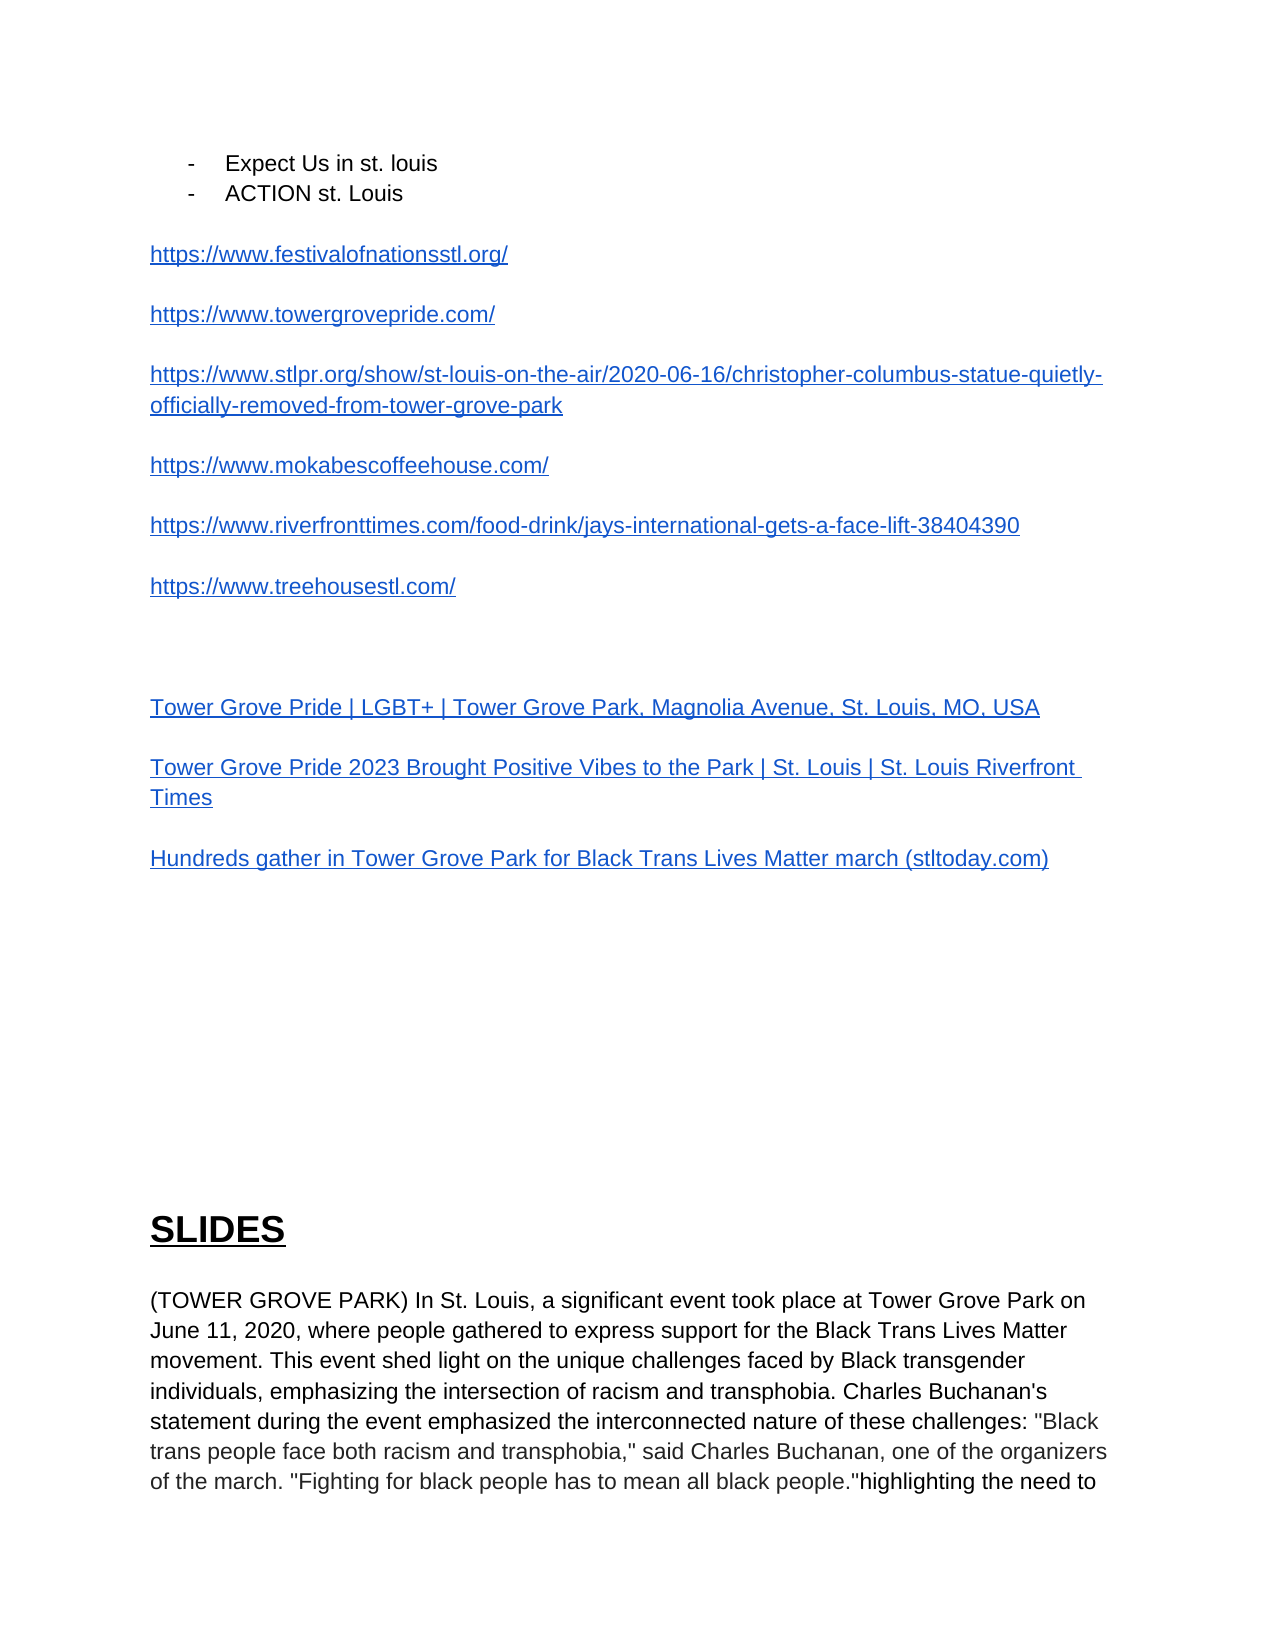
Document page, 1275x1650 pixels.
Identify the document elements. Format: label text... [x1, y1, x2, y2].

text (TOWER GROVE PARK) In St. Louis, a significant event took place at Tower Grove Park on June 11, 2020, where people gathered to express support for the Black Trans Lives Matter movement. This event shed light on the unique challenges faced by Black transgender individuals, emphasizing the intersection of racism and transphobia. Charles Buchanan's statement during the event emphasized the interconnected nature of these challenges: "Black trans people face both racism and transphobia," said Charles Buchanan, one of the organizers of the march. "Fighting for black people has to mean all black people."highlighting the need to [150, 1287, 1125, 1495]
text https://www.treehousestl.com/ [150, 573, 1125, 599]
text Tower Grove Pride | LGBT+ | Tower Grove Park, Magnolia Avenue, St. Louis, MO, USA [150, 694, 1125, 720]
text https://www.stlpr.org/show/st-louis-on-the-air/2020-06-16/christopher-columbus-statue-quietly-officially-removed-from-tower-grove-park [150, 361, 1125, 418]
text https://www.riverfronttimes.com/food-drink/jays-international-gets-a-face-lift-38404390 [150, 512, 1125, 539]
text https://www.mokabescoffeehouse.com/ [150, 452, 1125, 478]
list Expect Us in st. louis [187, 150, 1125, 176]
list ACTION st. Louis [187, 180, 1125, 207]
text Tower Grove Pride 2023 Brought Positive Vibes to the Park | St. Louis | St. Louis Riverfront Times [150, 754, 1125, 811]
text https://www.festivalofnationsstl.org/ [150, 241, 1125, 267]
text Hundreds gather in Tower Grove Park for Black Trans Lives Matter march (stltoday.com) [150, 845, 1125, 871]
text SLIDES [150, 1207, 1125, 1250]
text https://www.towergrovepride.com/ [150, 301, 1125, 327]
